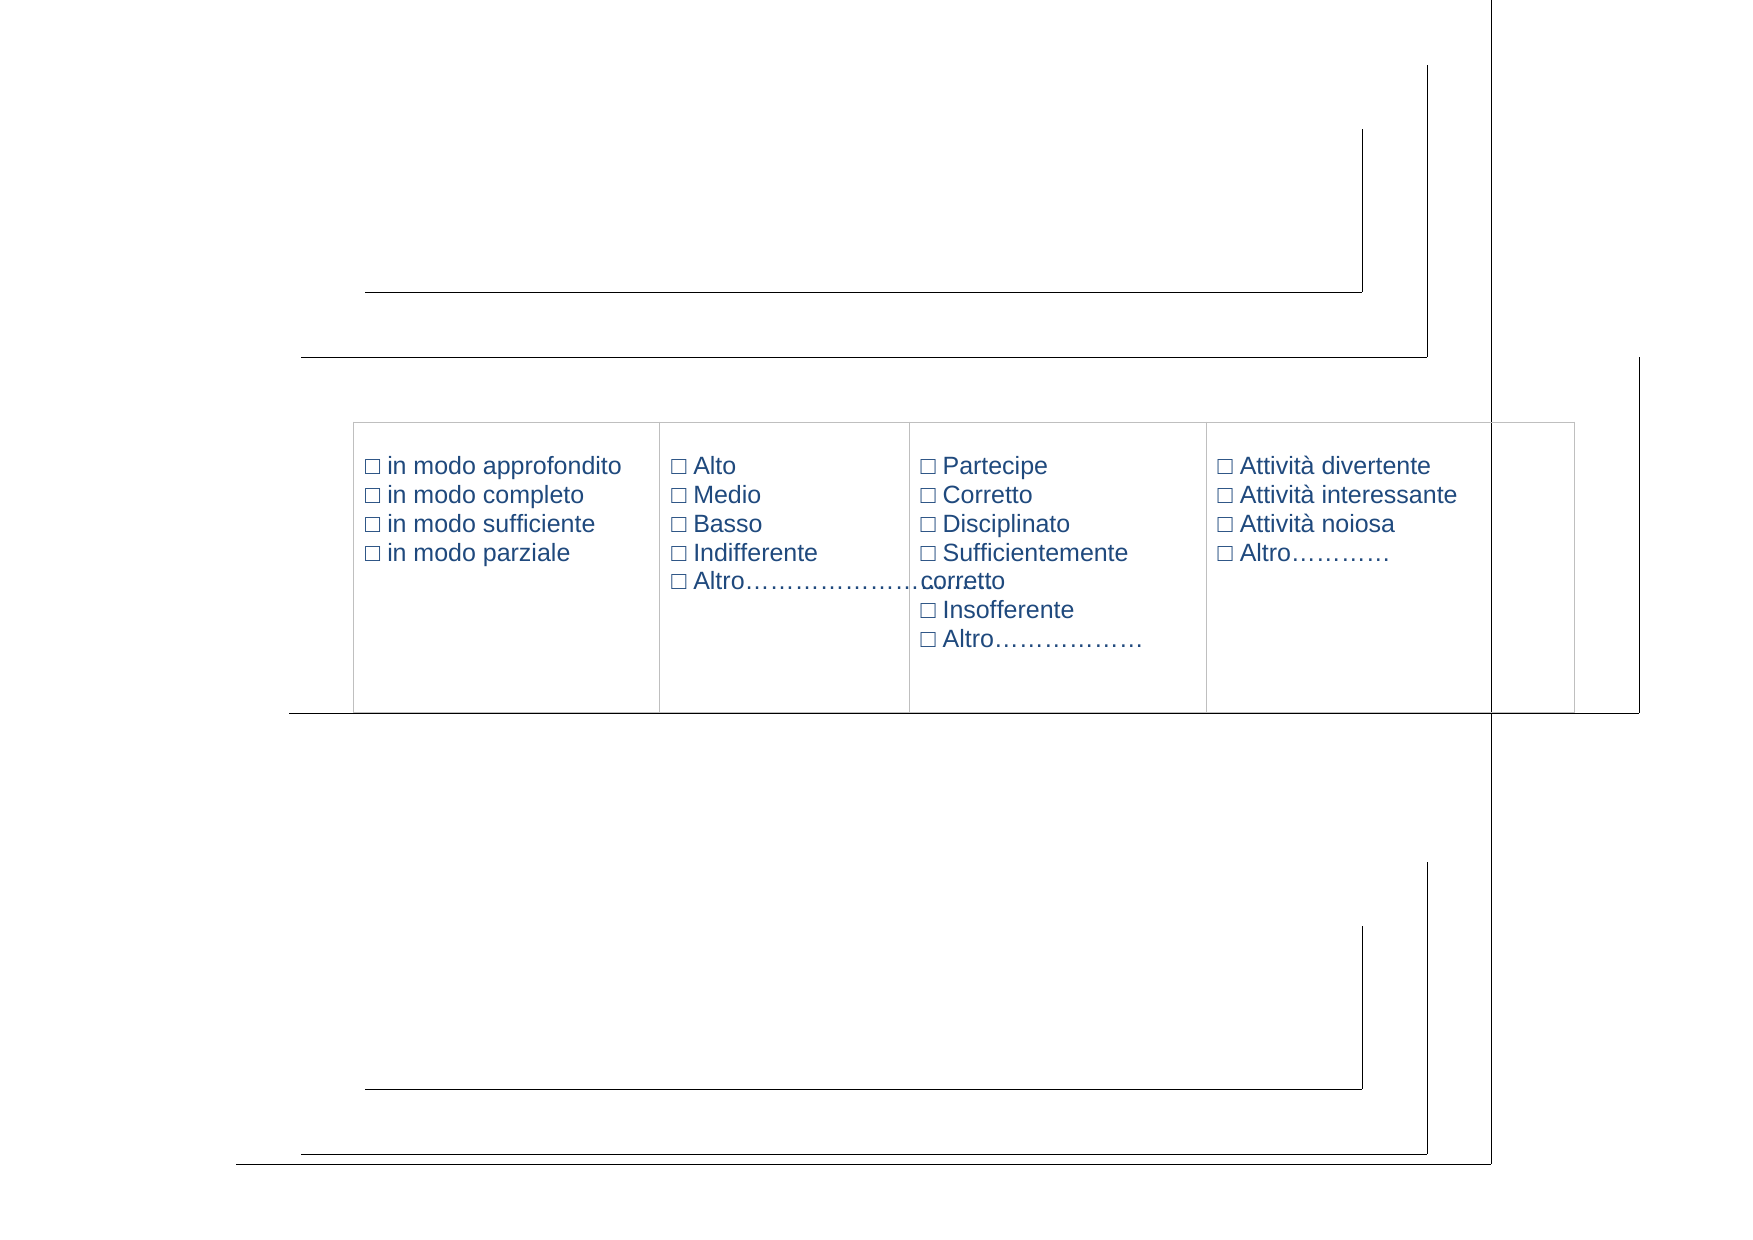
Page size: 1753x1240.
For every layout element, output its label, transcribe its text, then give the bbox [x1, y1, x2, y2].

table_cell □ Alto □ Medio □ Basso □ Indifferente □ Altro………………………… [660, 423, 909, 712]
table_cell □ Partecipe □ Corretto □ Disciplinato □ Sufficientemente corretto □ Insofferente □ Altro……………… [910, 423, 1206, 712]
table_cell [1492, 423, 1574, 712]
table_cell □ Attività divertente □ Attività interessante □ Attività noiosa □ Altro………… [1207, 423, 1491, 712]
table_cell □ in modo approfondito □ in modo completo □ in modo sufficiente □ in modo parziale [354, 423, 659, 712]
